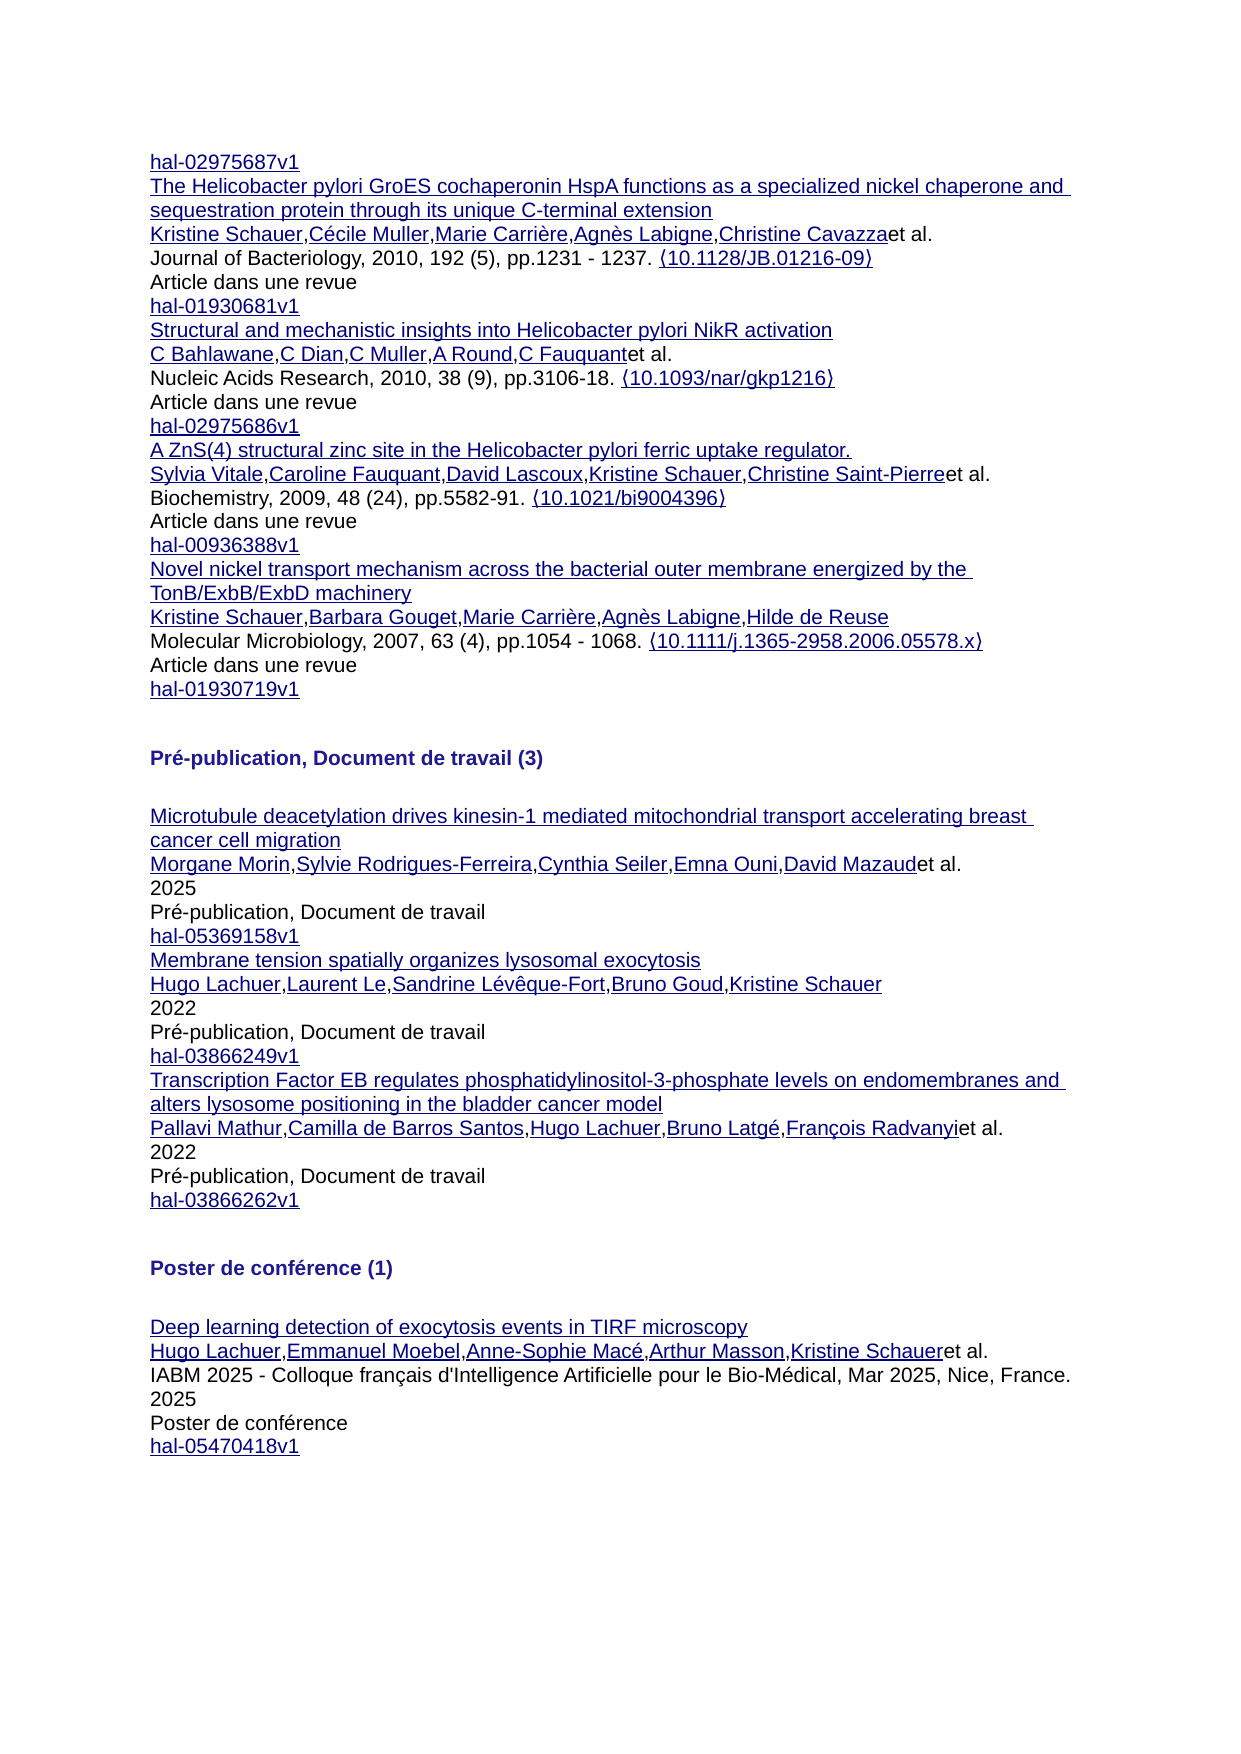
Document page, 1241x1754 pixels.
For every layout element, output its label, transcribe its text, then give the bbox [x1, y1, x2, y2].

table_cell Novel nickel transport mechanism across the bacterial outer membrane energized by the TonB/ExbB/ExbD machinery Kristine Schauer,Barbara Gouget,Marie Carrière,Agnès Labigne,Hilde de Reuse Molecular Microbiology, 2007, 63 (4), pp.1054 - 1068. ⟨10.1111/j.1365-2958.2006.05578.x⟩ Article dans une revue hal-01930719v1 [150, 557, 1090, 701]
subtitle Pré-publication, Document de travail (3) [150, 746, 1090, 770]
table_cell Transcription Factor EB regulates phosphatidylinositol-3-phosphate levels on endomembranes and alters lysosome positioning in the bladder cancer model Pallavi Mathur,Camilla de Barros Santos,Hugo Lachuer,Bruno Latgé,François Radvanyiet al. 2022 Pré-publication, Document de travail hal-03866262v1 [150, 1068, 1090, 1211]
table_cell Structural and mechanistic insights into Helicobacter pylori NikR activation C Bahlawane,C Dian,C Muller,A Round,C Fauquantet al. Nucleic Acids Research, 2010, 38 (9), pp.3106-18. ⟨10.1093/nar/gkp1216⟩ Article dans une revue hal-02975686v1 [150, 318, 1090, 437]
table_header Microtubule deacetylation drives kinesin-1 mediated mitochondrial transport accelerating breast cancer cell migration Morgane Morin,Sylvie Rodrigues-Ferreira,Cynthia Seiler,Emna Ouni,David Mazaudet al. 2025 Pré-publication, Document de travail hal-05369158v1 [150, 804, 1090, 948]
table_header Deep learning detection of exocytosis events in TIRF microscopy Hugo Lachuer,Emmanuel Moebel,Anne-Sophie Macé,Arthur Masson,Kristine Schaueret al. IABM 2025 - Colloque français d'Intelligence Artificielle pour le Bio-Médical, Mar 2025, Nice, France. 2025 Poster de conférence hal-05470418v1 [150, 1315, 1090, 1458]
table_cell hal-02975687v1 [150, 150, 1090, 174]
table_cell The Helicobacter pylori GroES cochaperonin HspA functions as a specialized nickel chaperone and sequestration protein through its unique C-terminal extension Kristine Schauer,Cécile Muller,Marie Carrière,Agnès Labigne,Christine Cavazzaet al. Journal of Bacteriology, 2010, 192 (5), pp.1231 - 1237. ⟨10.1128/JB.01216-09⟩ Article dans une revue hal-01930681v1 [150, 174, 1090, 318]
subtitle Poster de conférence (1) [150, 1256, 1090, 1280]
table_cell A ZnS(4) structural zinc site in the Helicobacter pylori ferric uptake regulator. Sylvia Vitale,Caroline Fauquant,David Lascoux,Kristine Schauer,Christine Saint-Pierreet al. Biochemistry, 2009, 48 (24), pp.5582-91. ⟨10.1021/bi9004396⟩ Article dans une revue hal-00936388v1 [150, 438, 1090, 557]
table_cell Membrane tension spatially organizes lysosomal exocytosis Hugo Lachuer,Laurent Le,Sandrine Lévêque-Fort,Bruno Goud,Kristine Schauer 2022 Pré-publication, Document de travail hal-03866249v1 [150, 948, 1090, 1068]
